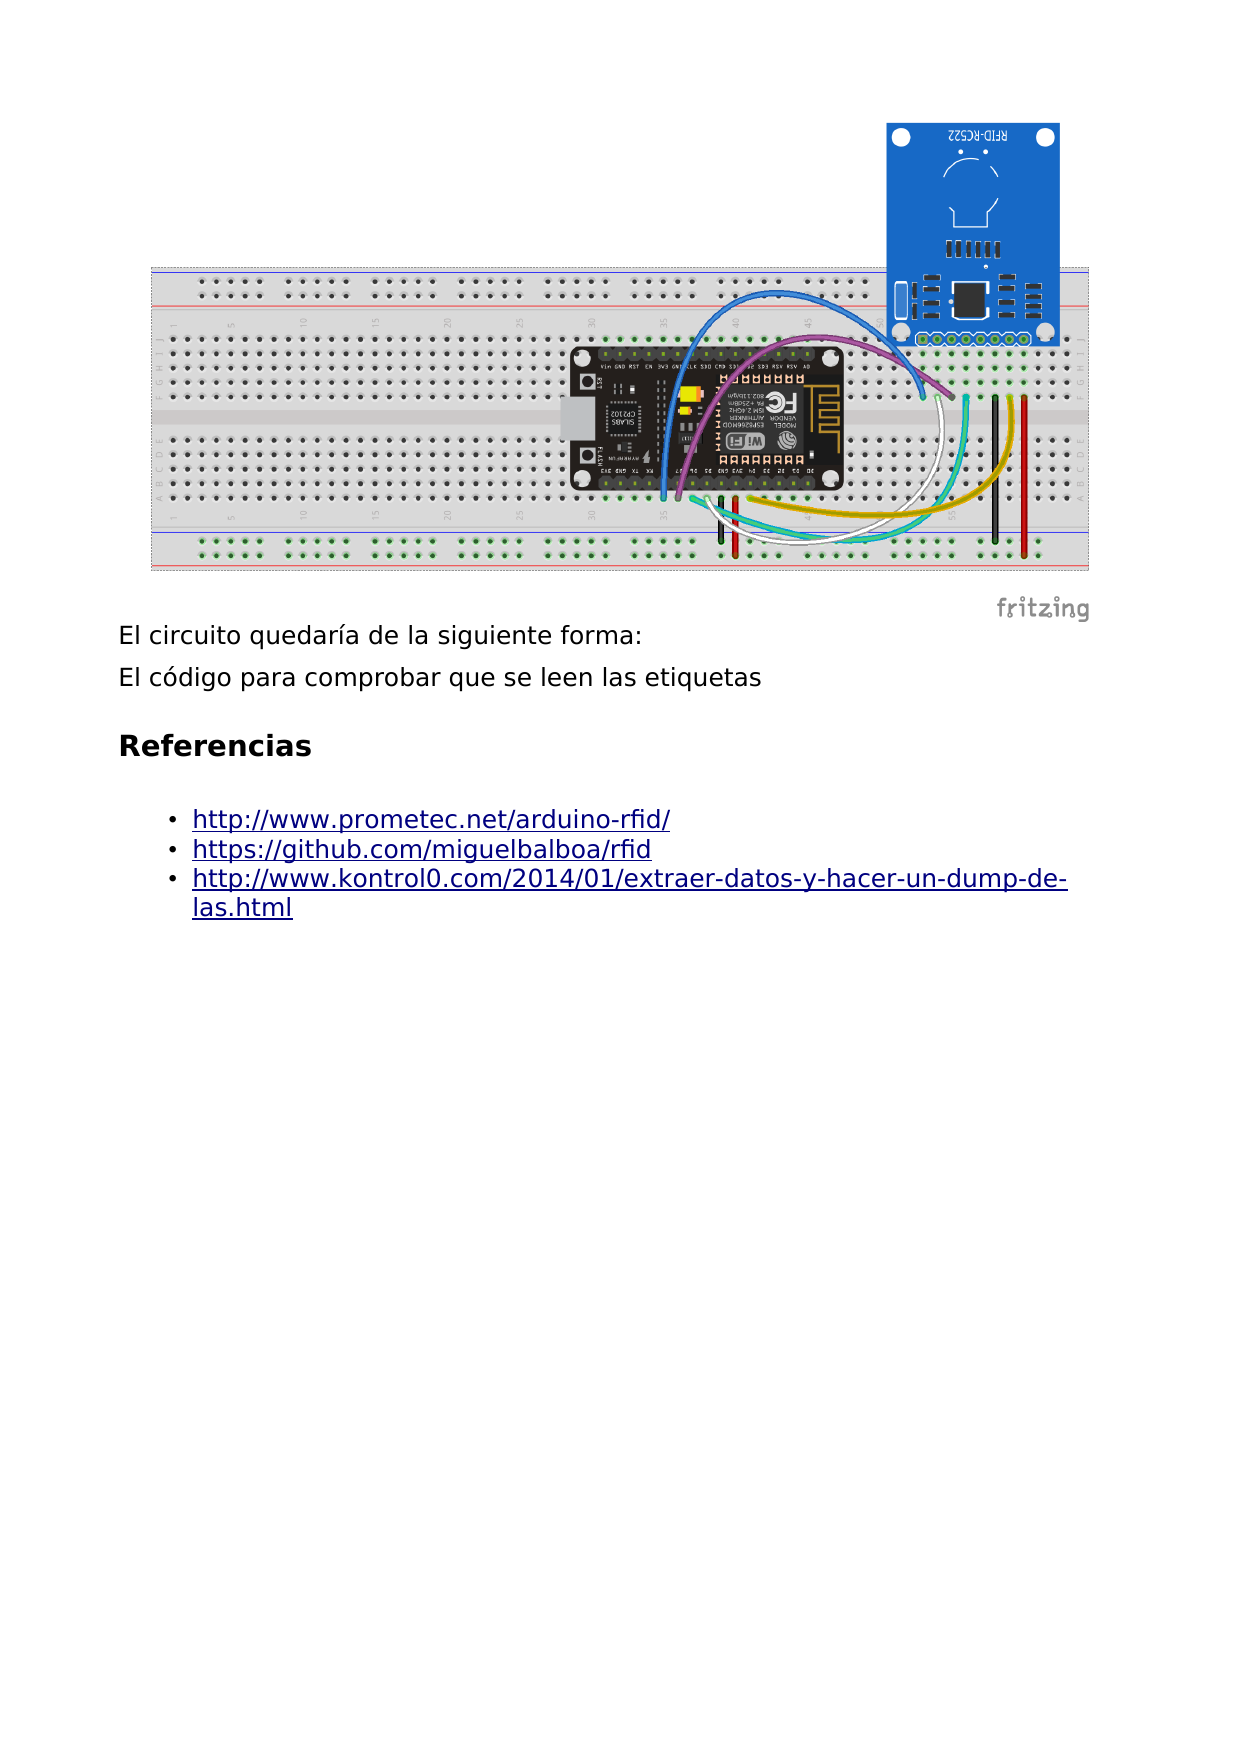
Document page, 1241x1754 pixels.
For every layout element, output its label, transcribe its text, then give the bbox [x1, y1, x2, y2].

picture [151, 118, 1089, 622]
text El código para comprobar que se leen las etiquetas [118, 663, 1122, 692]
subtitle Referencias [118, 730, 1122, 764]
list https://github.com/miguelbalboa/rfid [177, 835, 1122, 864]
list http://www.kontrol0.com/2014/01/extraer-datos-y-hacer-un-dump-de-las.html [177, 864, 1122, 922]
list http://www.prometec.net/arduino-rfid/ [177, 806, 1122, 835]
text El circuito quedaría de la siguiente forma: [118, 118, 1122, 651]
